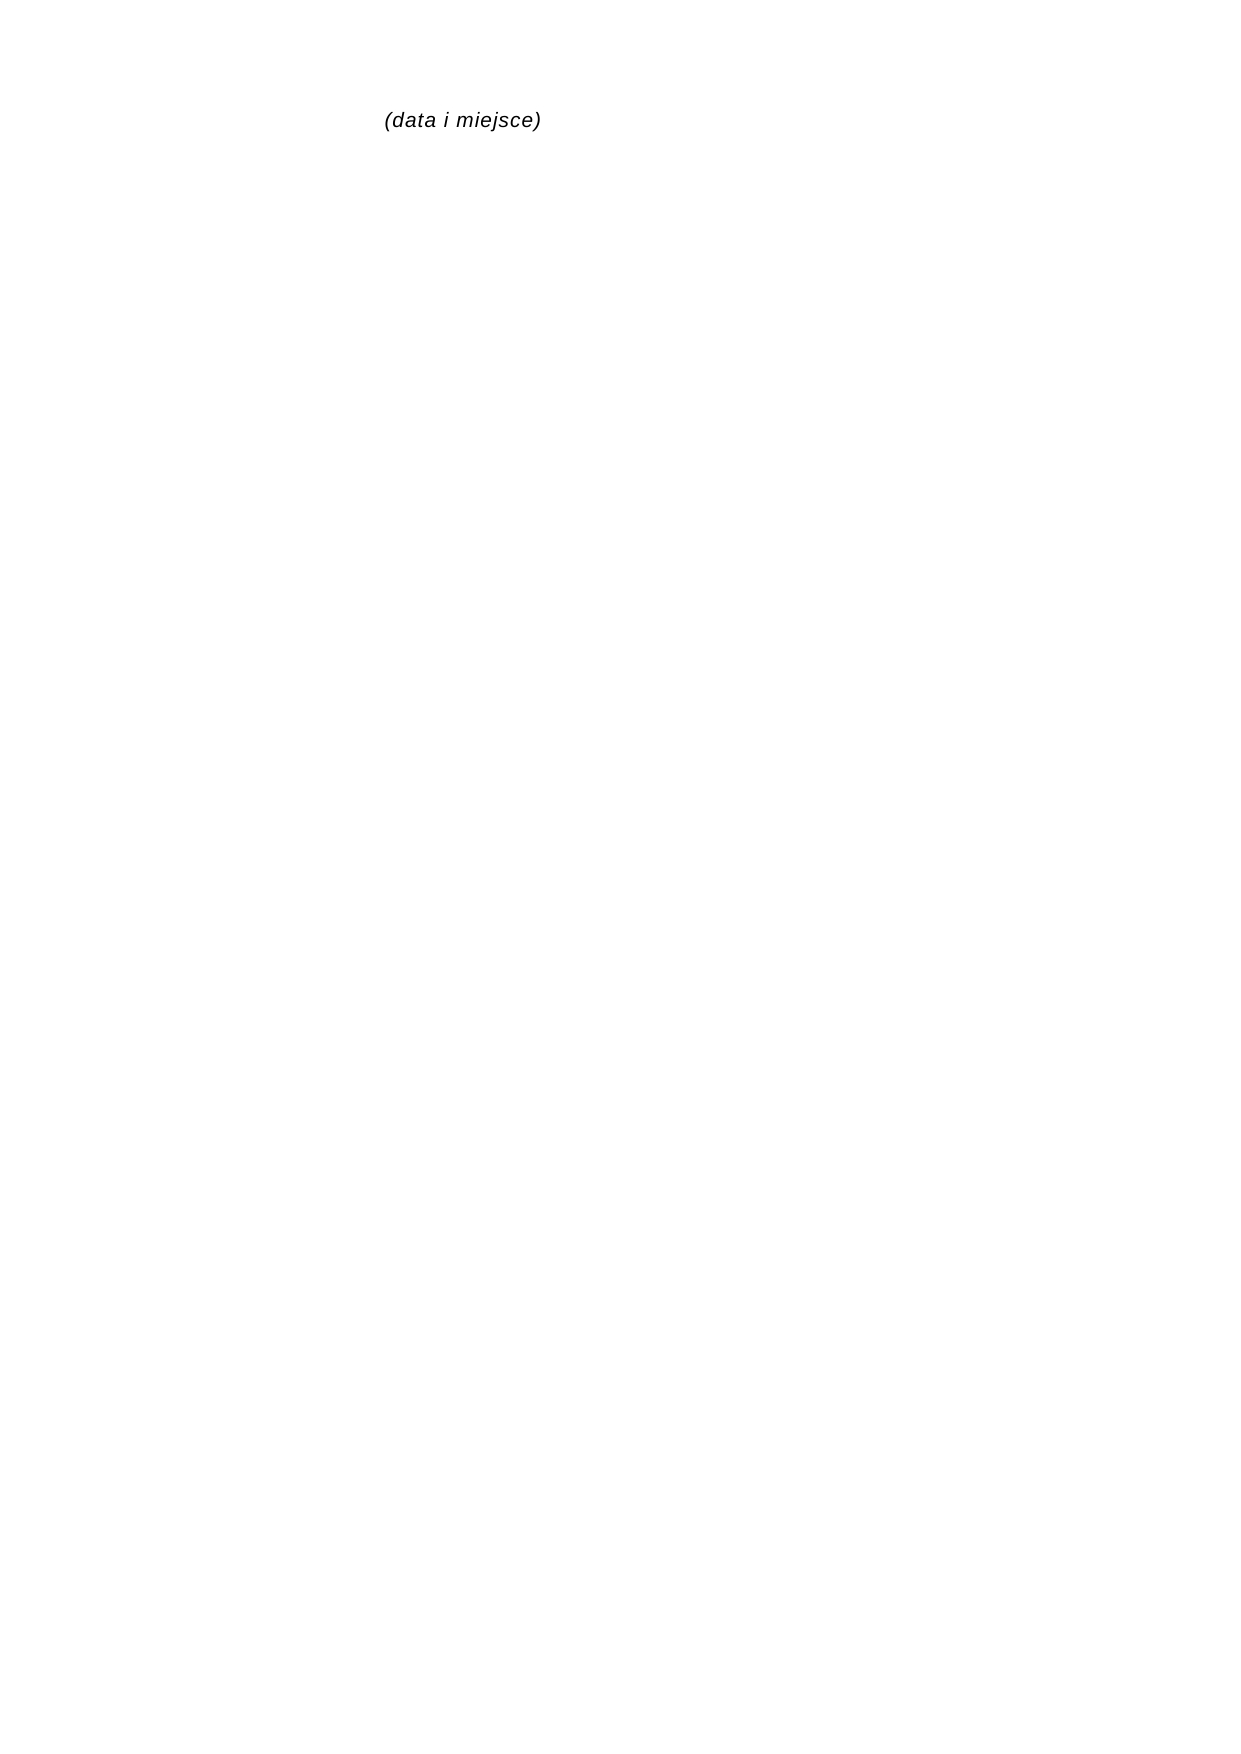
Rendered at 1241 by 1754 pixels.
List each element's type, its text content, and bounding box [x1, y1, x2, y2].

text (data i miejsce) [118, 108, 1122, 132]
